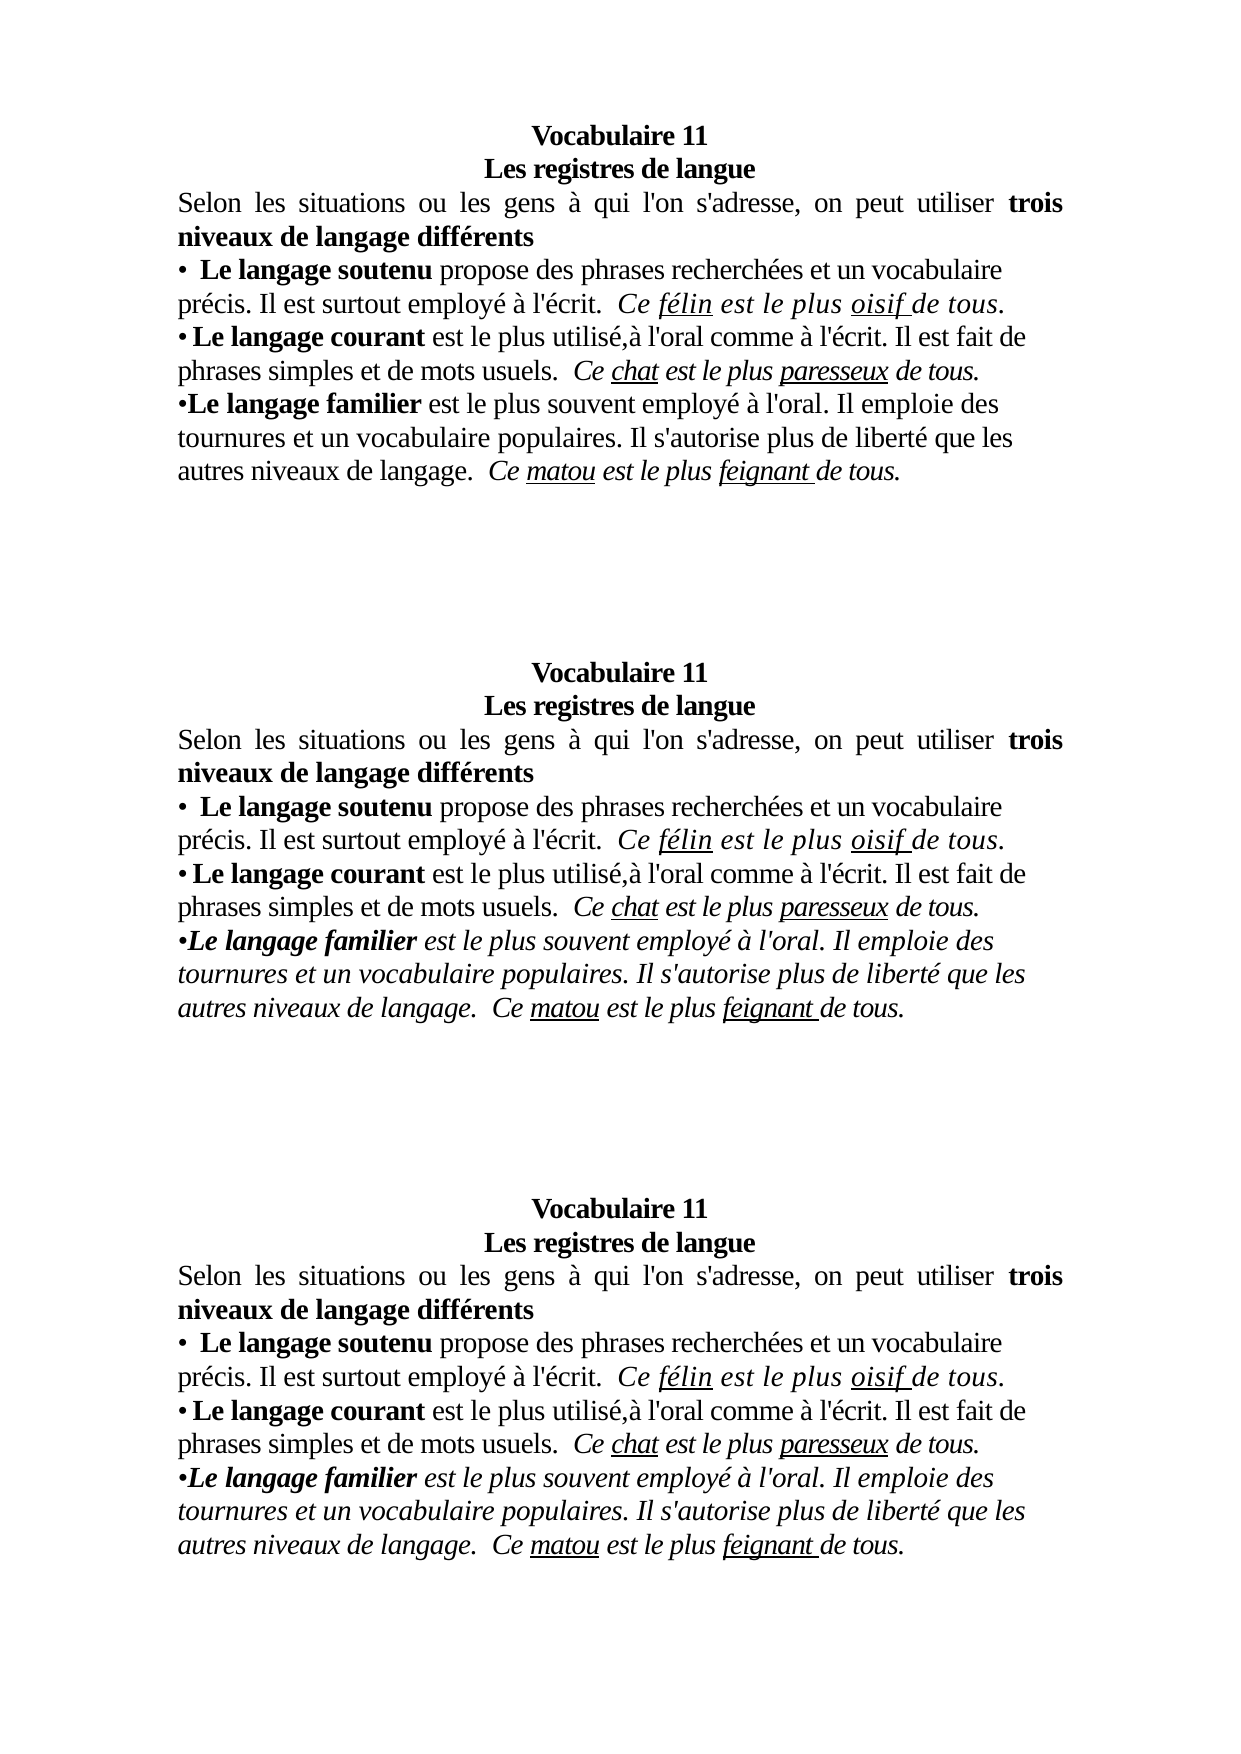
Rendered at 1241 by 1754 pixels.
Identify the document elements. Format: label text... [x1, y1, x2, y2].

text • Le langage soutenu propose des phrases recherchées et un vocabulaire précis. Il est surtout employé à l'écrit. Ce félin est le plus oisif de tous. [177, 1326, 1063, 1393]
text •Le langage familier est le plus souvent employé à l'oral. Il emploie des tournures et un vocabulaire populaires. Il s'autorise plus de liberté que les autres niveaux de langage. Ce matou est le plus feignant de tous. [177, 1460, 1063, 1560]
text Les registres de langue [177, 688, 1063, 722]
text •Le langage familier est le plus souvent employé à l'oral. Il emploie des tournures et un vocabulaire populaires. Il s'autorise plus de liberté que les autres niveaux de langage. Ce matou est le plus feignant de tous. [177, 386, 1063, 487]
text • Le langage courant est le plus utilisé,à l'oral comme à l'écrit. Il est fait de phrases simples et de mots usuels. Ce chat est le plus paresseux de tous. [177, 1393, 1063, 1460]
text Selon les situations ou les gens à qui l'on s'adresse, on peut utiliser trois niveaux de langage différents [177, 722, 1063, 789]
text Les registres de langue [177, 1225, 1063, 1258]
text Vocabulaire 11 [177, 655, 1063, 688]
text •Le langage familier est le plus souvent employé à l'oral. Il emploie des tournures et un vocabulaire populaires. Il s'autorise plus de liberté que les autres niveaux de langage. Ce matou est le plus feignant de tous. [177, 923, 1063, 1024]
text Selon les situations ou les gens à qui l'on s'adresse, on peut utiliser trois niveaux de langage différents [177, 1258, 1063, 1326]
text Selon les situations ou les gens à qui l'on s'adresse, on peut utiliser trois niveaux de langage différents [177, 185, 1063, 252]
text • Le langage soutenu propose des phrases recherchées et un vocabulaire précis. Il est surtout employé à l'écrit. Ce félin est le plus oisif de tous. [177, 789, 1063, 856]
text • Le langage courant est le plus utilisé,à l'oral comme à l'écrit. Il est fait de phrases simples et de mots usuels. Ce chat est le plus paresseux de tous. [177, 319, 1063, 386]
text Les registres de langue [177, 152, 1063, 185]
text Vocabulaire 11 [177, 1191, 1063, 1225]
text • Le langage soutenu propose des phrases recherchées et un vocabulaire précis. Il est surtout employé à l'écrit. Ce félin est le plus oisif de tous. [177, 252, 1063, 319]
text Vocabulaire 11 [177, 118, 1063, 152]
text • Le langage courant est le plus utilisé,à l'oral comme à l'écrit. Il est fait de phrases simples et de mots usuels. Ce chat est le plus paresseux de tous. [177, 856, 1063, 923]
